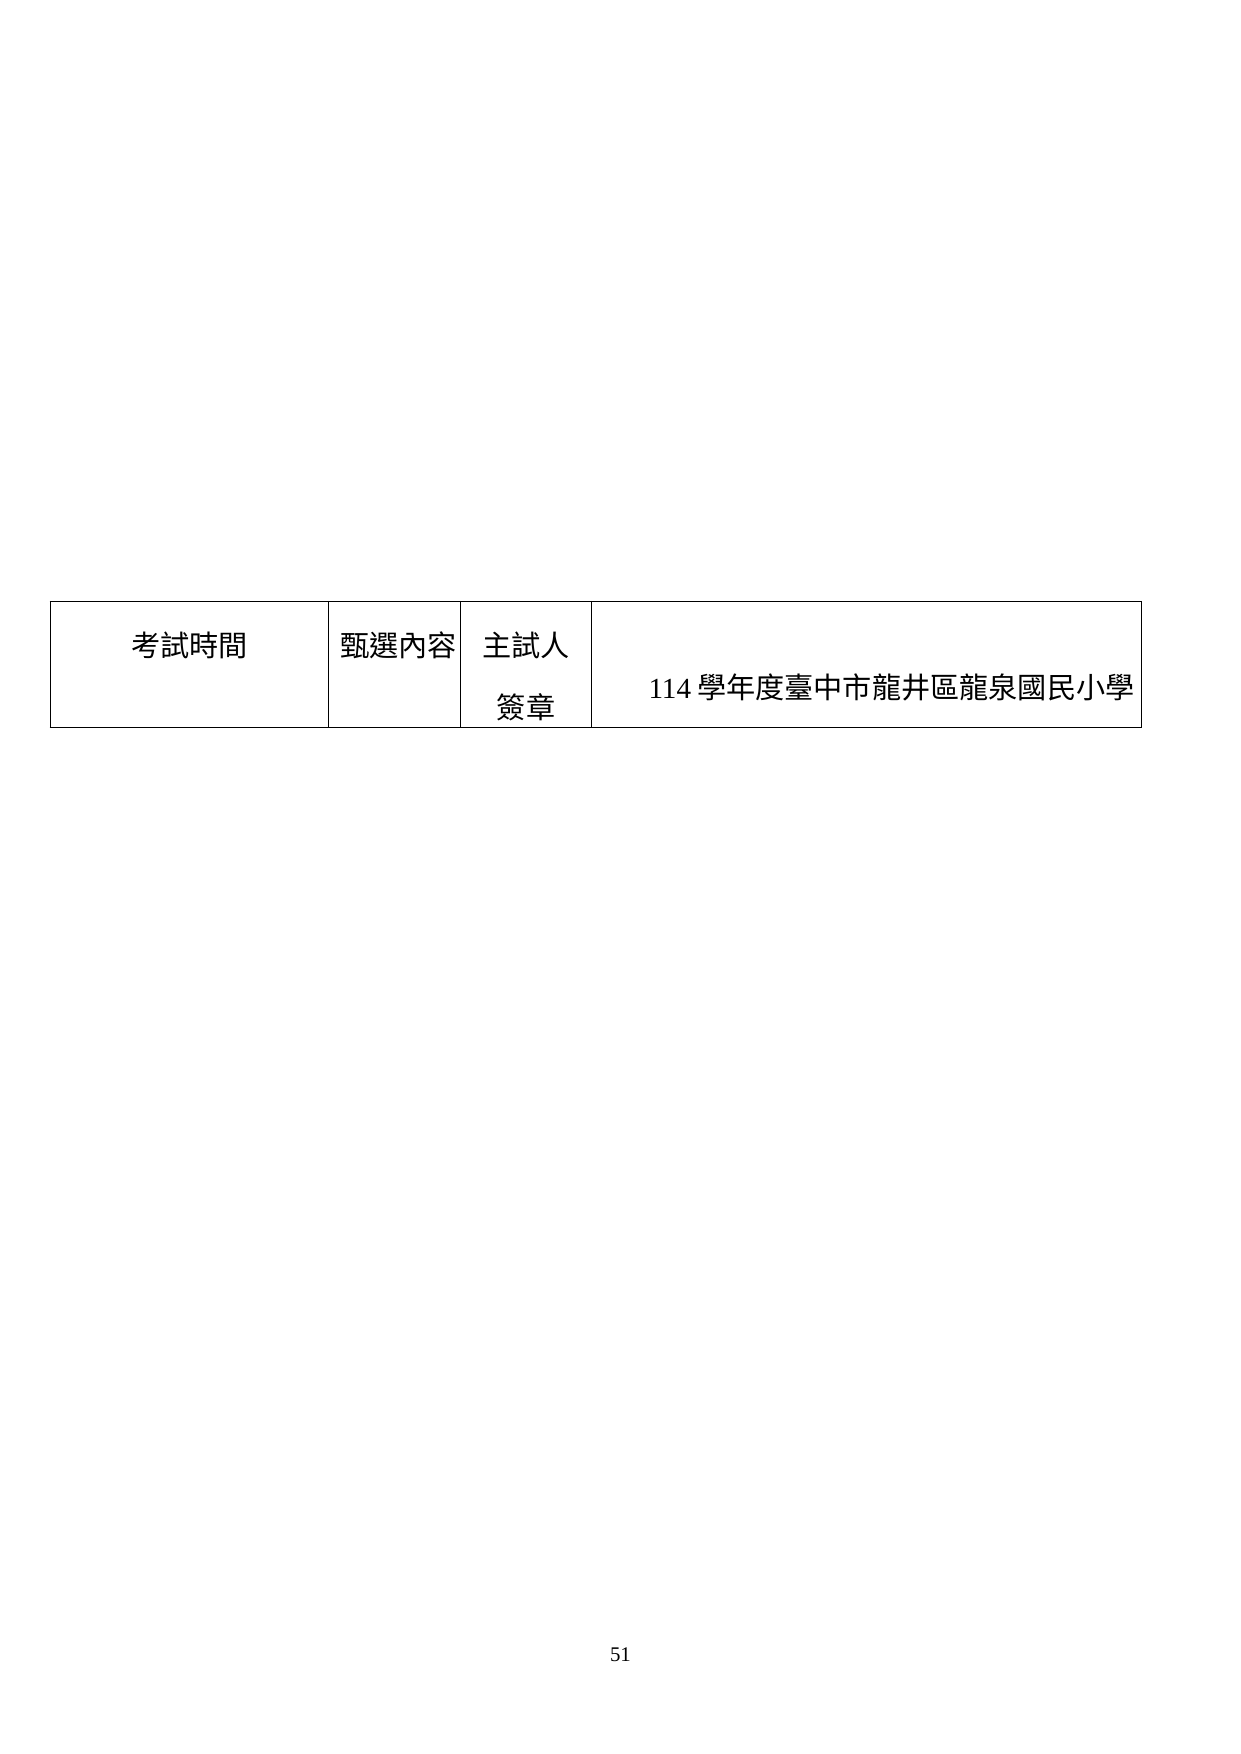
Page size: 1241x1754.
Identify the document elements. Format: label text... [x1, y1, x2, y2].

table_header 114學年度臺中市龍井區龍泉國民小學 第 次代理(課)教師甄選 甄試類別： 准考證號碼： 姓 名： [592, 602, 1141, 727]
table_header 主試人 簽章 [461, 602, 591, 727]
table_header 甄選內容 [329, 602, 460, 727]
table_header 考試時間 [51, 602, 328, 727]
